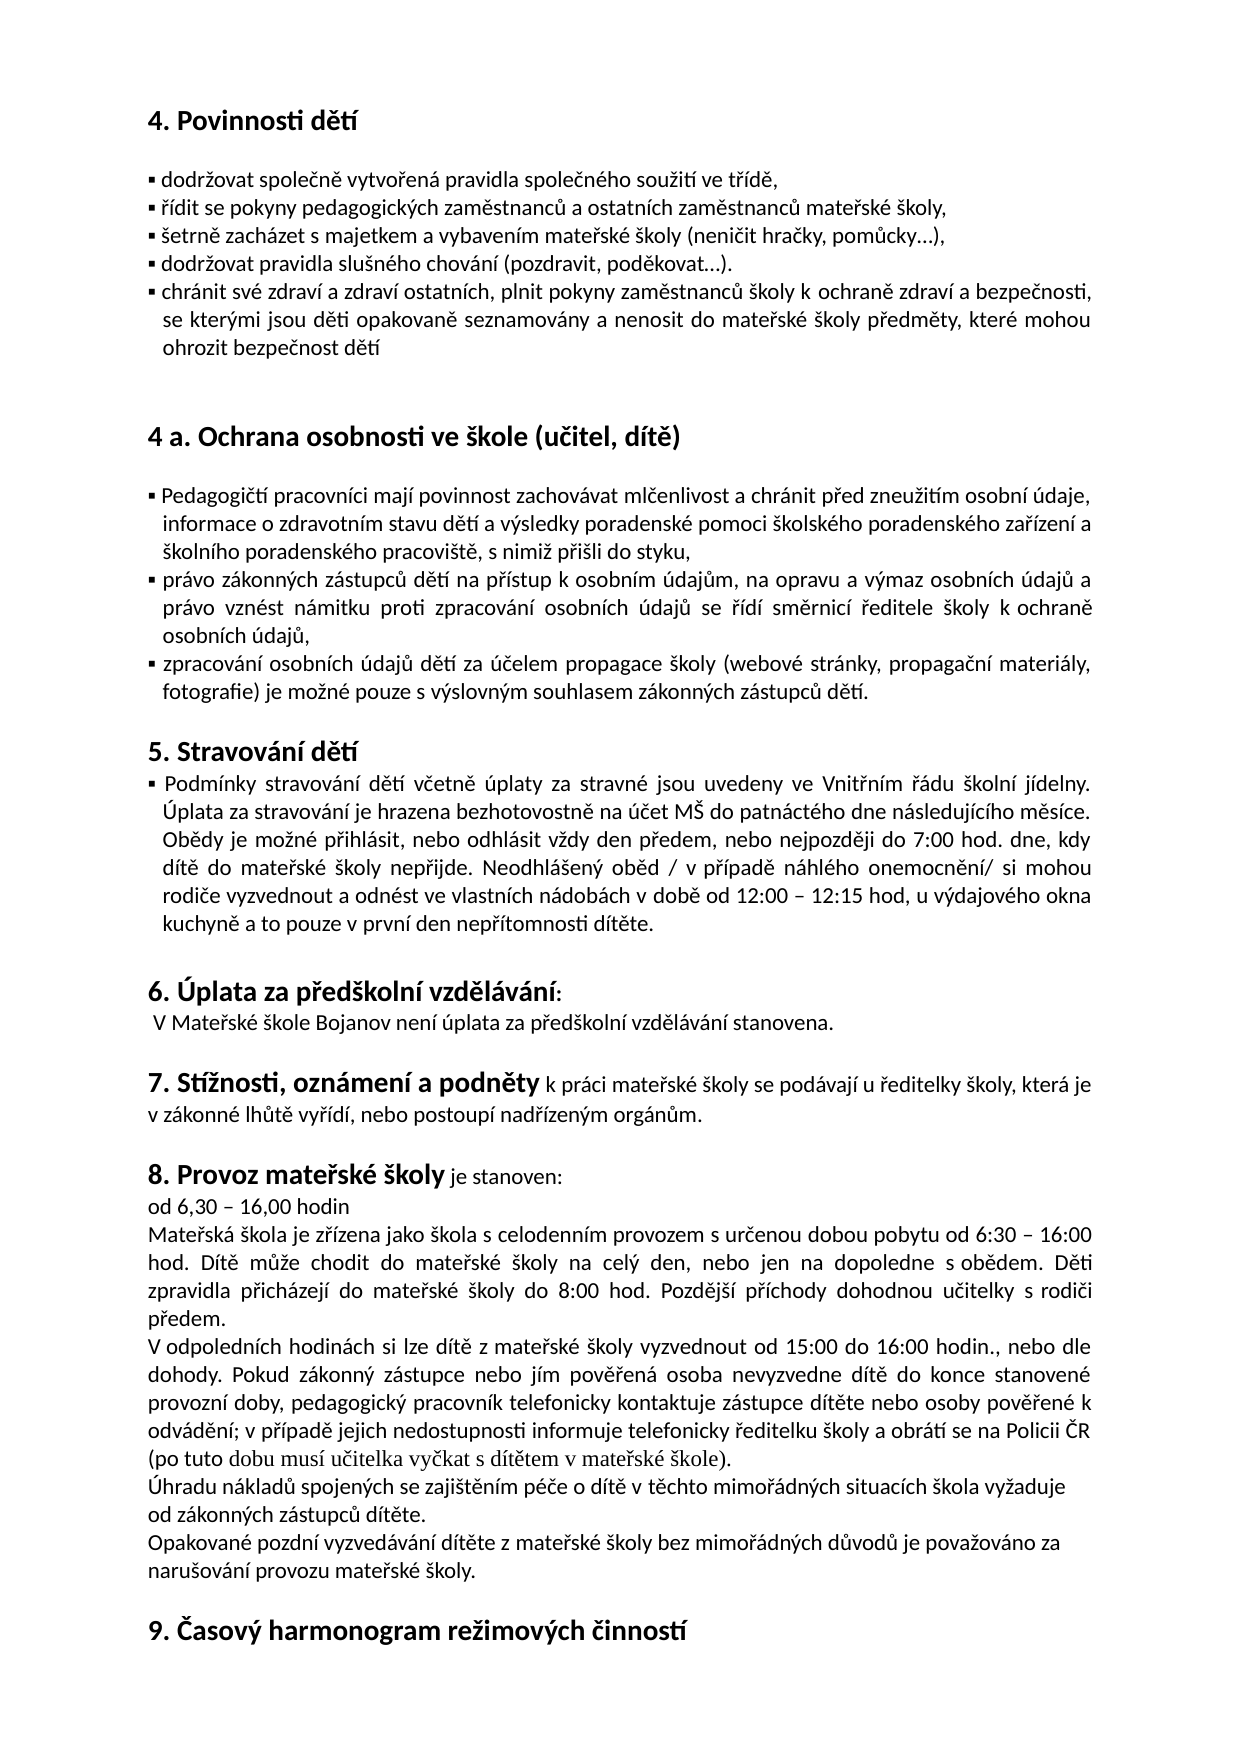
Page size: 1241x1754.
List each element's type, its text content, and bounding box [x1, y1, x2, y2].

text V odpoledních hodinách si lze dítě z mateřské školy vyzvednout od 15:00 do 16:00 hodin., nebo dle dohody. Pokud zákonný zástupce nebo jím pověřená osoba nevyzvedne dítě do konce stanovené provozní doby, pedagogický pracovník telefonicky kontaktuje zástupce dítěte nebo osoby pověřené k odvádění; v případě jejich nedostupnosti informuje telefonicky ředitelku školy a obrátí se na Policii ČR (po tuto dobu musí učitelka vyčkat s dítětem v mateřské škole). [148, 1332, 1093, 1472]
text 9. Časový harmonogram režimových činností [148, 1612, 1093, 1648]
text ▪ zpracování osobních údajů dětí za účelem propagace školy (webové stránky, propagační materiály, fotografie) je možné pouze s výslovným souhlasem zákonných zástupců dětí. [148, 649, 1093, 705]
text ▪ Podmínky stravování dětí včetně úplaty za stravné jsou uvedeny ve Vnitřním řádu školní jídelny. Úplata za stravování je hrazena bezhotovostně na účet MŠ do patnáctého dne následujícího měsíce. Obědy je možné přihlásit, nebo odhlásit vždy den předem, nebo nejpozději do 7:00 hod. dne, kdy dítě do mateřské školy nepřijde. Neodhlášený oběd / v případě náhlého onemocnění/ si mohou rodiče vyzvednout a odnést ve vlastních nádobách v době od 12:00 – 12:15 hod, u výdajového okna kuchyně a to pouze v první den nepřítomnosti dítěte. [148, 769, 1093, 937]
text 4 a. Ochrana osobnosti ve škole (učitel, dítě) [148, 418, 1093, 453]
text ▪ chránit své zdraví a zdraví ostatních, plnit pokyny zaměstnanců školy k ochraně zdraví a bezpečnosti, se kterými jsou děti opakovaně seznamovány a nenosit do mateřské školy předměty, které mohou ohrozit bezpečnost dětí [148, 277, 1093, 362]
text 4. Povinnosti dětí [148, 102, 1093, 137]
text V Mateřské škole Bojanov není úplata za předškolní vzdělávání stanovena. [148, 1008, 1093, 1036]
text ▪ Pedagogičtí pracovníci mají povinnost zachovávat mlčenlivost a chránit před zneužitím osobní údaje, informace o zdravotním stavu dětí a výsledky poradenské pomoci školského poradenského zařízení a školního poradenského pracoviště, s nimiž přišli do styku, [148, 481, 1093, 565]
text ▪ šetrně zacházet s majetkem a vybavením mateřské školy (neničit hračky, pomůcky…), [148, 221, 1093, 249]
text 5. Stravování dětí [148, 733, 1093, 769]
text ▪ právo zákonných zástupců dětí na přístup k osobním údajům, na opravu a výmaz osobních údajů a právo vznést námitku proti zpracování osobních údajů se řídí směrnicí ředitele školy k ochraně osobních údajů, [148, 565, 1093, 649]
text ▪ dodržovat pravidla slušného chování (pozdravit, poděkovat…). [148, 249, 1093, 277]
text 8. Provoz mateřské školy je stanoven: [148, 1156, 1093, 1192]
text Opakované pozdní vyzvedávání dítěte z mateřské školy bez mimořádných důvodů je považováno za narušování provozu mateřské školy. [148, 1528, 1093, 1584]
text ▪ dodržovat společně vytvořená pravidla společného soužití ve třídě, [148, 165, 1093, 193]
text 7. Stížnosti, oznámení a podněty k práci mateřské školy se podávají u ředitelky školy, která je v zákonné lhůtě vyřídí, nebo postoupí nadřízeným orgánům. [148, 1064, 1093, 1128]
text 6. Úplata za předškolní vzdělávání: [148, 973, 1093, 1008]
text Mateřská škola je zřízena jako škola s celodenním provozem s určenou dobou pobytu od 6:30 – 16:00 hod. Dítě může chodit do mateřské školy na celý den, nebo jen na dopoledne s obědem. Děti zpravidla přicházejí do mateřské školy do 8:00 hod. Pozdější příchody dohodnou učitelky s rodiči předem. [148, 1220, 1093, 1332]
text od 6,30 – 16,00 hodin [148, 1192, 1093, 1220]
text Úhradu nákladů spojených se zajištěním péče o dítě v těchto mimořádných situacích škola vyžaduje od zákonných zástupců dítěte. [148, 1472, 1093, 1528]
text ▪ řídit se pokyny pedagogických zaměstnanců a ostatních zaměstnanců mateřské školy, [148, 193, 1093, 221]
